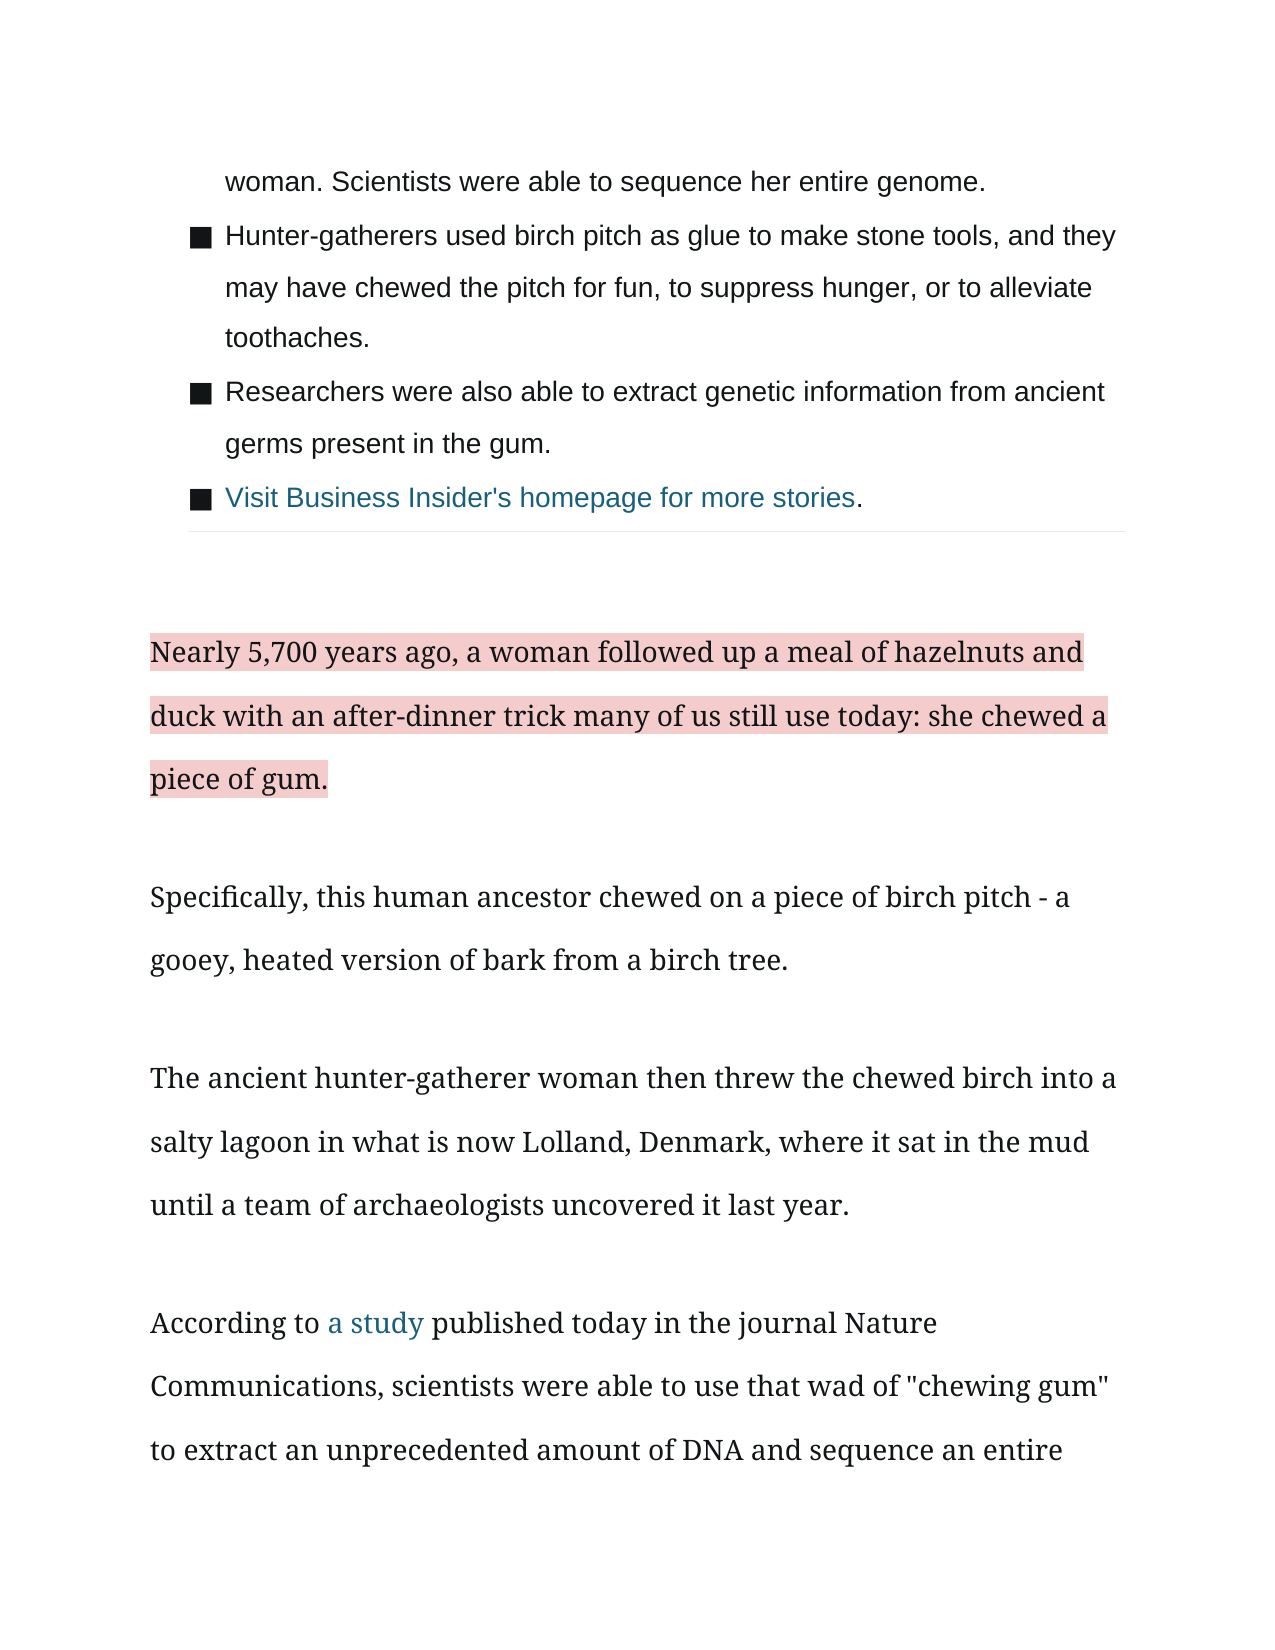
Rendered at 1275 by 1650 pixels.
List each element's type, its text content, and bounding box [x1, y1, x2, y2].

list Hunter-gatherers used birch pitch as glue to make stone tools, and they may have chewed the pitch for fun, to suppress hunger, or to alleviate toothaches. [187, 200, 1125, 353]
text The ancient hunter-gatherer woman then threw the chewed birch into a salty lagoon in what is now Lolland, Denmark, where it sat in the mud until a team of archaeologists uncovered it last year. [150, 1058, 1125, 1224]
list Researchers were also able to extract genetic information from ancient germs present in the gum. [187, 357, 1125, 460]
text According to a study published today in the journal Nature Communications, scientists were able to use that wad of "chewing gum" to extract an unprecedented amount of DNA and sequence an entire [150, 1303, 1125, 1469]
text Specifically, this human ancestor chewed on a piece of birch pitch - a gooey, heated version of bark from a birch tree. [150, 877, 1125, 979]
list Visit Business Insider's homepage for more stories. [187, 463, 1125, 532]
list woman. Scientists were able to sequence her entire genome. [187, 150, 1125, 197]
text Nearly 5,700 years ago, a woman followed up a meal of hazelnuts and duck with an after-dinner trick many of us still use today: she chewed a piece of gum. [150, 632, 1125, 798]
